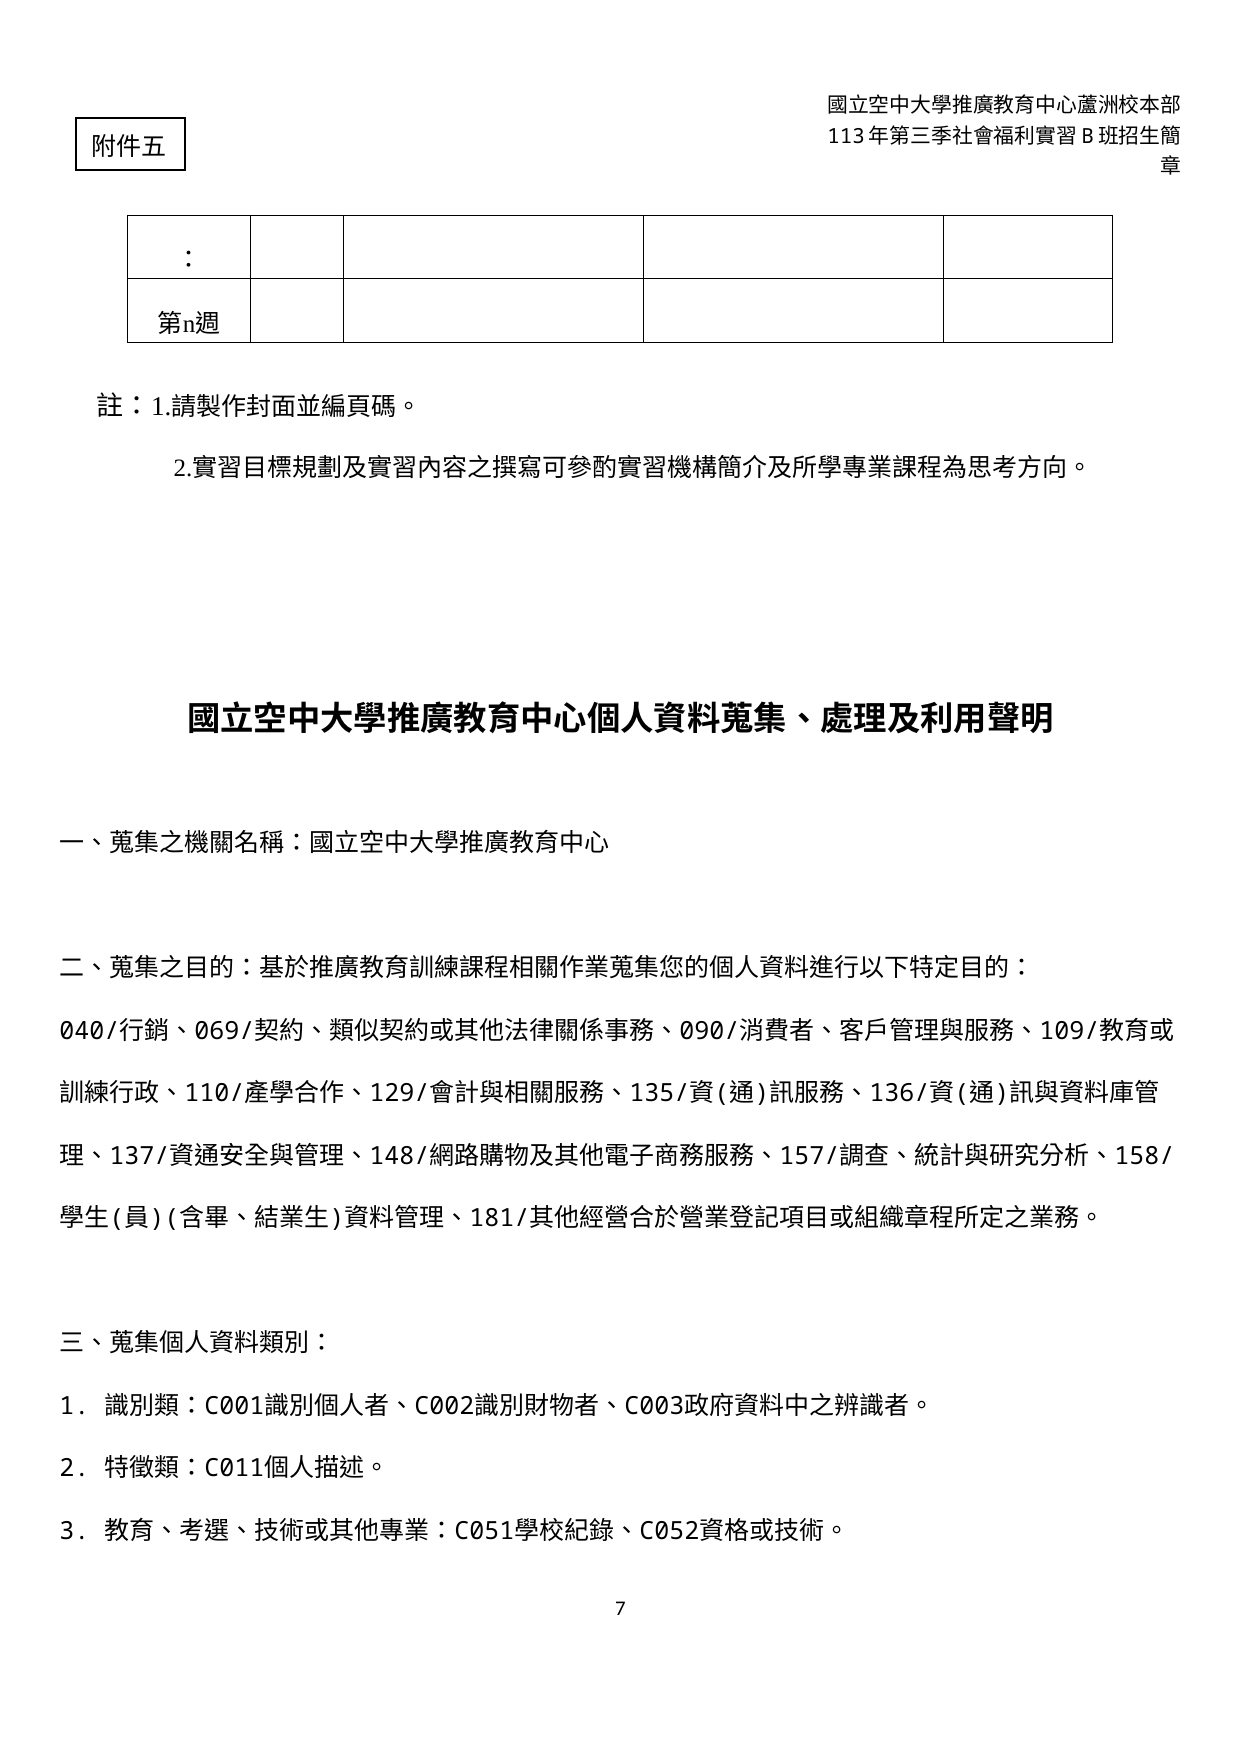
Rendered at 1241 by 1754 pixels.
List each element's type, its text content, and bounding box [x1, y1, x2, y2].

text 附件五 [92, 126, 169, 162]
table_cell [644, 279, 943, 342]
text 一、蒐集之機關名稱：國立空中大學推廣教育中心 [59, 799, 1181, 862]
table_cell ： [128, 216, 250, 278]
table_cell [944, 279, 1112, 342]
table_cell [644, 216, 943, 278]
text 註：1.請製作封面並編頁碼。 [97, 362, 1181, 424]
text 040/行銷、069/契約、類似契約或其他法律關係事務、090/消費者、客戶管理與服務、109/教育或訓練行政、110/產學合作、129/會計與相關服務、135/資(通)訊服務、136/資(通)訊與資料庫管理、137/資通安全與管理、148/網路購物及其他電子商務服務、157/調查、統計與研究分析、158/學生(員)(含畢、結業生)資料管理、181/其他經營合於營業登記項目或組織章程所定之業務。 [59, 987, 1181, 1237]
text 國立空中大學推廣教育中心個人資料蒐集、處理及利用聲明 [59, 674, 1181, 737]
text 二、蒐集之目的：基於推廣教育訓練課程相關作業蒐集您的個人資料進行以下特定目的： [59, 924, 1181, 987]
text 三、蒐集個人資料類別： [59, 1299, 1181, 1362]
text 2. 特徵類：C011個人描述。 [59, 1424, 1181, 1487]
table_cell [344, 279, 643, 342]
text 1. 識別類：C001識別個人者、C002識別財物者、C003政府資料中之辨識者。 [59, 1362, 1181, 1424]
table_cell [251, 279, 343, 342]
text 3. 教育、考選、技術或其他專業：C051學校紀錄、C052資格或技術。 [59, 1487, 1181, 1549]
table_cell 第n週 [128, 279, 250, 342]
text 2.實習目標規劃及實習內容之撰寫可參酌實習機構簡介及所學專業課程為思考方向。 [84, 424, 1181, 487]
table_cell [344, 216, 643, 278]
table_cell [944, 216, 1112, 278]
table_cell [251, 216, 343, 278]
text [77, 119, 184, 169]
